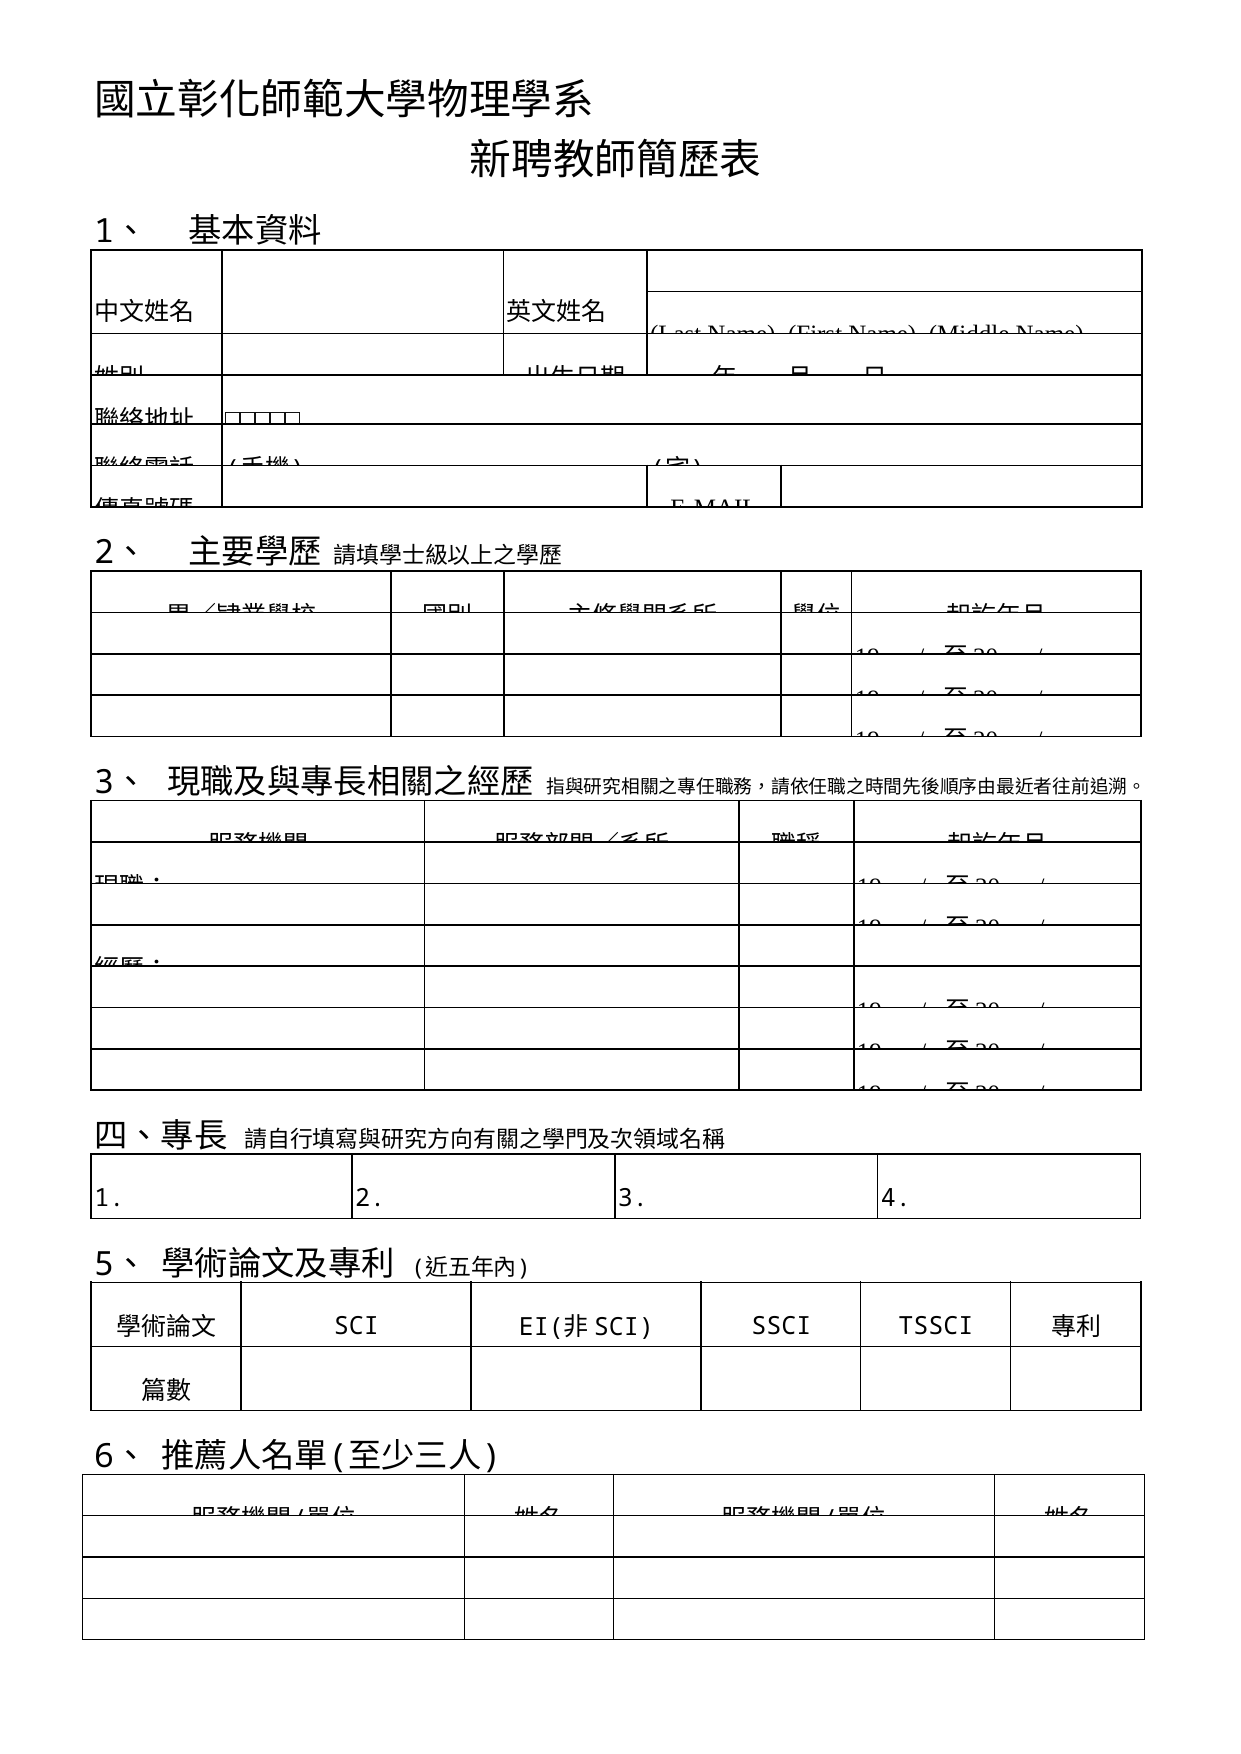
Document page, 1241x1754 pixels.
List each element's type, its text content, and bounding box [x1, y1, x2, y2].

table_cell [465, 1516, 613, 1556]
table_cell 19 / 至20 / [852, 655, 1140, 694]
table_cell 姓別 [92, 334, 221, 374]
table_cell [702, 1347, 860, 1409]
table_cell E-MAIL [648, 466, 780, 506]
table_header 起訖年月 [852, 572, 1140, 612]
table_header 中文姓名 [92, 251, 221, 332]
table_cell [92, 655, 390, 694]
table_cell 聯絡電話 [92, 425, 221, 464]
table_cell [425, 843, 738, 882]
table_cell [83, 1558, 464, 1598]
table_cell [855, 926, 1140, 965]
table_cell [92, 884, 424, 924]
table_header EI(非SCI) [472, 1283, 700, 1346]
table_cell [995, 1516, 1144, 1556]
table_cell [995, 1599, 1144, 1639]
table_cell [740, 843, 853, 882]
table_header SSCI [702, 1283, 860, 1346]
table_header [648, 251, 1141, 291]
table_cell (Last Name) (First Name) (Middle Name) [648, 292, 1141, 332]
table_cell 19 / 至20 / [855, 843, 1140, 882]
table_cell 聯絡地址 [92, 376, 221, 423]
table_cell [614, 1516, 994, 1556]
table_cell [505, 613, 780, 653]
table_header 起訖年月 [855, 801, 1140, 841]
table_cell [92, 1008, 424, 1048]
table_cell [83, 1516, 464, 1556]
table_cell [740, 1050, 853, 1089]
text 四、專長 請自行填寫與研究方向有關之學門及次領域名稱 [94, 1091, 1137, 1153]
table_header 英文姓名 [504, 251, 646, 332]
table_header 專利 [1011, 1283, 1140, 1346]
list 主要學歷 請填學士級以上之學歷 [94, 508, 1137, 570]
table_cell [392, 696, 503, 736]
table_header [92, 1155, 351, 1217]
table_cell [92, 967, 424, 1007]
table_header 姓名 [995, 1475, 1144, 1515]
table_cell [392, 655, 503, 694]
table_cell [740, 926, 853, 965]
table_cell [83, 1599, 464, 1639]
table_header 學術論文 [92, 1283, 240, 1346]
table_cell 19 / 至20 / [852, 613, 1140, 653]
table_header SCI [242, 1283, 470, 1346]
table_cell [425, 926, 738, 965]
table_cell 現職： [92, 843, 424, 882]
table_cell [740, 1008, 853, 1048]
table_cell 19 / 至20 / [852, 696, 1140, 736]
table_header 職稱 [740, 801, 853, 841]
table_cell 19 / 至20 / [855, 884, 1140, 924]
table_cell [92, 696, 390, 736]
list 基本資料 [94, 187, 1137, 249]
table_cell [425, 1008, 738, 1048]
table_cell [392, 613, 503, 653]
table_cell [740, 884, 853, 924]
table_cell [614, 1599, 994, 1639]
table_cell 經歷： [92, 926, 424, 965]
table_header 姓名 [1077, 1510, 1085, 1515]
table_cell [782, 655, 851, 694]
table_header 國別 [392, 572, 503, 612]
table_cell (手機). [223, 425, 647, 464]
table_header 服務部門／系所 [425, 801, 738, 841]
table_cell [505, 655, 780, 694]
table_cell 年 月 日 [648, 334, 1141, 374]
table_cell [782, 613, 851, 653]
table_cell [223, 334, 503, 374]
table_cell [614, 1558, 994, 1598]
table_cell (宅). [647, 425, 1141, 464]
text 國立彰化師範大學物理學系 [94, 66, 1137, 126]
table_header [878, 1155, 1140, 1217]
table_header [223, 251, 503, 332]
table_cell 19 / 至20 / [855, 967, 1140, 1007]
table_cell 19 / 至20 / [855, 1008, 1140, 1048]
table_cell [505, 696, 780, 736]
table_header 姓名 [547, 1510, 555, 1515]
table_cell [740, 967, 853, 1007]
table_cell [995, 1558, 1144, 1598]
table_header 學位 [782, 572, 851, 612]
table_header [353, 1155, 614, 1217]
list 現職及與專長相關之經歷 指與研究相關之專任職務，請依任職之時間先後順序由最近者往前追溯。 [94, 737, 1174, 800]
table_header 服務機關 [92, 801, 424, 841]
table_cell □□□□□ [223, 376, 1141, 423]
table_header 國別 [426, 606, 435, 612]
table_cell 19 / 至20 / [855, 1050, 1140, 1089]
table_cell [782, 466, 1141, 506]
text 新聘教師簡歷表 [94, 126, 1137, 187]
table_cell 出生日期 [504, 334, 646, 374]
table_cell [425, 967, 738, 1007]
table_cell [425, 1050, 738, 1089]
table_cell [472, 1347, 700, 1409]
table_cell [465, 1599, 613, 1639]
table_cell 篇數 [92, 1347, 240, 1409]
table_cell [223, 466, 646, 506]
list 學術論文及專利 (近五年內) [94, 1219, 1137, 1281]
table_header [616, 1155, 877, 1217]
list 推薦人名單(至少三人) [94, 1411, 1137, 1474]
table_header TSSCI [861, 1283, 1010, 1346]
table_cell [465, 1558, 613, 1598]
table_cell [92, 613, 390, 653]
table_cell [782, 696, 851, 736]
table_cell [425, 884, 738, 924]
table_header 主修學門系所 [505, 572, 780, 612]
table_cell [1011, 1347, 1140, 1409]
table_header 畢／肄業學校 [92, 572, 390, 612]
table_header 服務機關/單位 [83, 1475, 464, 1515]
table_cell [242, 1347, 470, 1409]
table_cell [861, 1347, 1010, 1409]
table_header 服務機關/單位 [614, 1475, 994, 1515]
table_header 姓名 [465, 1475, 613, 1515]
table_cell 傳真號碼 [92, 466, 221, 506]
table_cell [92, 1050, 424, 1089]
